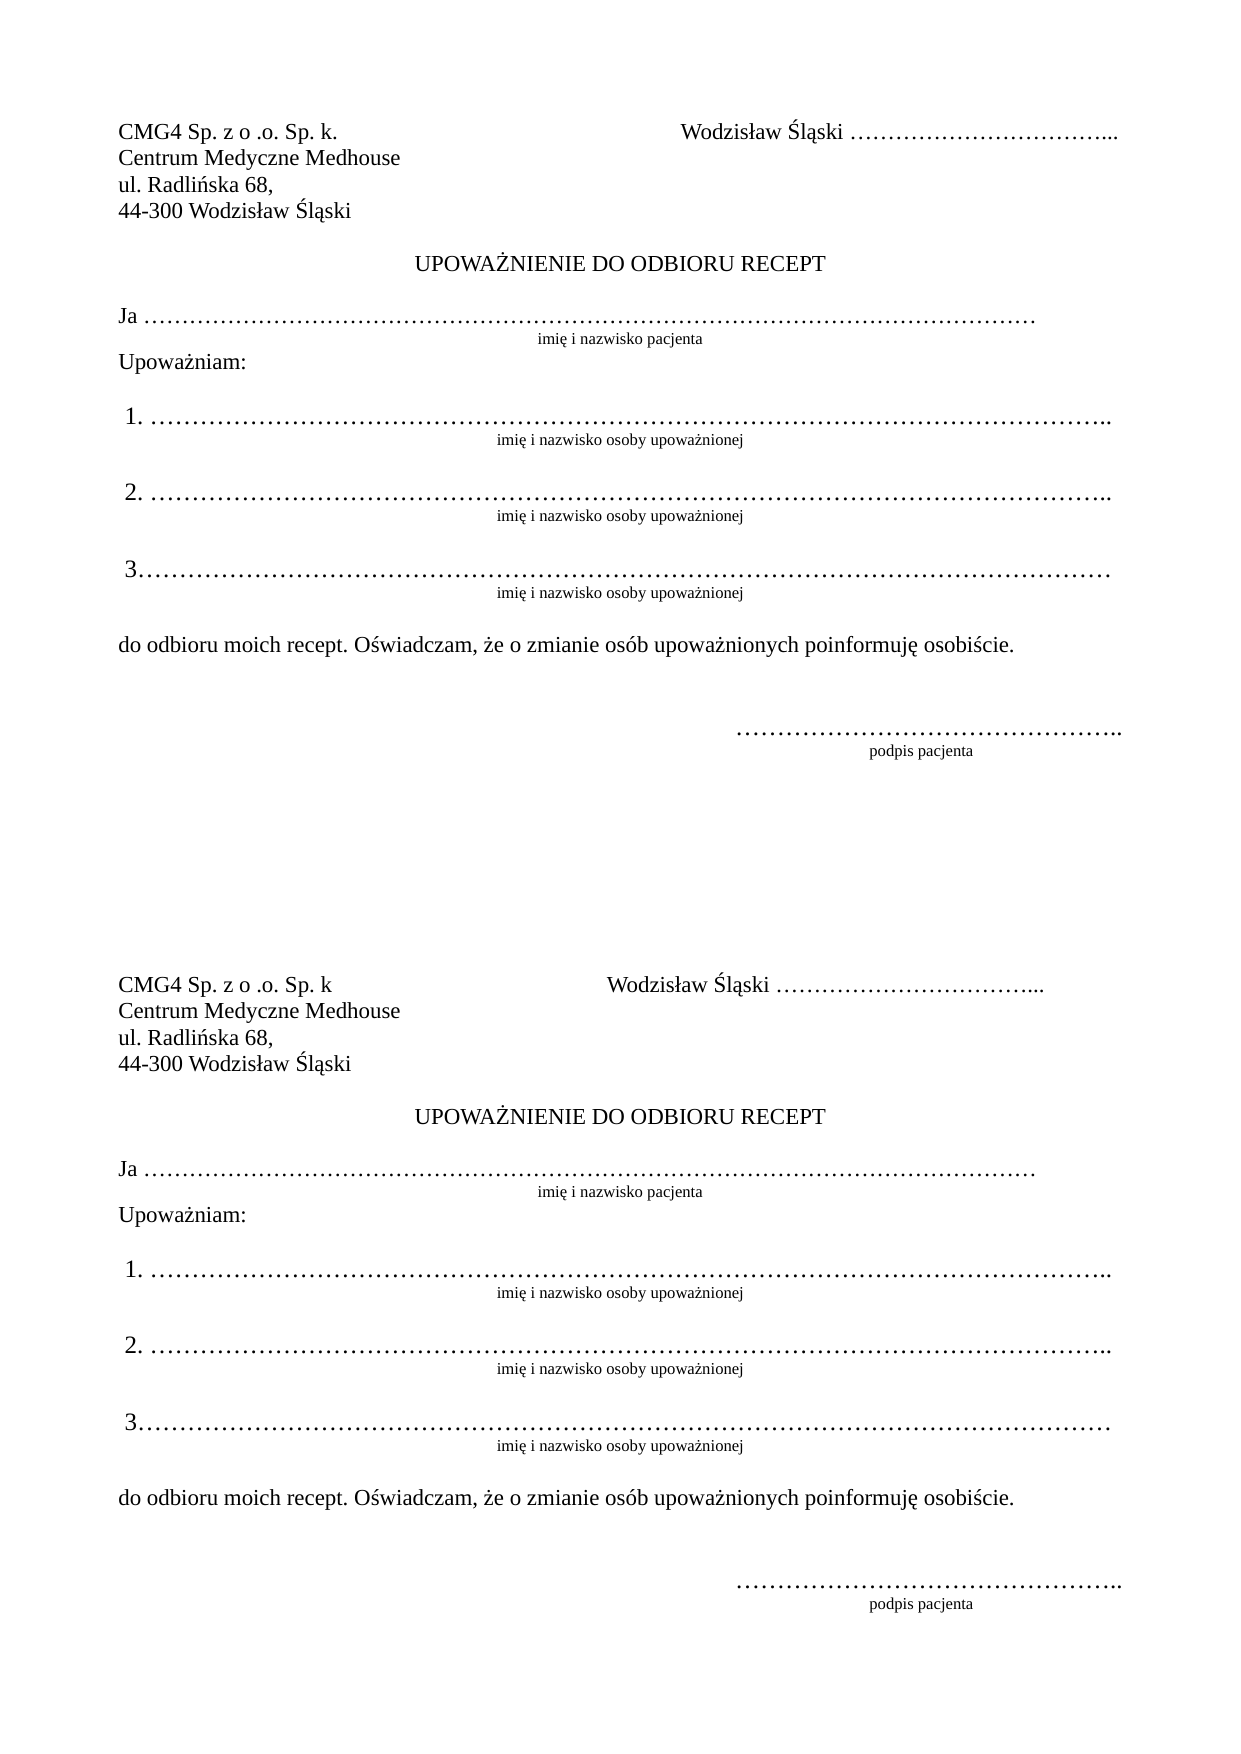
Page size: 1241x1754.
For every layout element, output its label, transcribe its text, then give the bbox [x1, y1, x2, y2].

text UPOWAŻNIENIE DO ODBIORU RECEPT [118, 1103, 1122, 1129]
text 3……………………………………………………………………………………………………… [118, 554, 1122, 583]
text 44-300 Wodzisław Śląski [118, 1050, 1122, 1076]
text Upoważniam: [118, 1201, 1122, 1227]
text imię i nazwisko osoby upoważnionej [118, 429, 1122, 449]
text imię i nazwisko osoby upoważnionej [118, 1282, 1122, 1302]
text do odbioru moich recept. Oświadczam, że o zmianie osób upoważnionych poinformuję osobiście. [118, 1484, 1122, 1510]
text 3……………………………………………………………………………………………………… [118, 1407, 1122, 1436]
text Ja ……………………………………………………………………………………………………… [118, 1156, 1122, 1182]
text CMG4 Sp. z o .o. Sp. k. Wodzisław Śląski ……………………………... [118, 118, 1122, 144]
text ……………………………………….. [118, 712, 1122, 741]
text imię i nazwisko osoby upoważnionej [118, 506, 1122, 525]
text 1. …………………………………………………………………………………………………….. [118, 401, 1122, 429]
text imię i nazwisko osoby upoważnionej [118, 1436, 1122, 1455]
text podpis pacjenta [118, 1594, 1122, 1613]
text 1. …………………………………………………………………………………………………….. [118, 1254, 1122, 1282]
text imię i nazwisko pacjenta [118, 1182, 1122, 1201]
text imię i nazwisko osoby upoważnionej [118, 1359, 1122, 1378]
text Centrum Medyczne Medhouse [118, 144, 1122, 171]
text do odbioru moich recept. Oświadczam, że o zmianie osób upoważnionych poinformuję osobiście. [118, 631, 1122, 657]
text imię i nazwisko osoby upoważnionej [118, 583, 1122, 602]
text ul. Radlińska 68, [118, 171, 1122, 197]
text CMG4 Sp. z o .o. Sp. k Wodzisław Śląski ……………………………... [118, 971, 1122, 997]
text ul. Radlińska 68, [118, 1024, 1122, 1050]
text 2. …………………………………………………………………………………………………….. [118, 1330, 1122, 1359]
text 44-300 Wodzisław Śląski [118, 197, 1122, 223]
text Ja ……………………………………………………………………………………………………… [118, 303, 1122, 329]
text UPOWAŻNIENIE DO ODBIORU RECEPT [118, 250, 1122, 276]
text imię i nazwisko pacjenta [118, 329, 1122, 348]
text ……………………………………….. [118, 1565, 1122, 1594]
text 2. …………………………………………………………………………………………………….. [118, 477, 1122, 506]
text Centrum Medyczne Medhouse [118, 997, 1122, 1024]
text podpis pacjenta [118, 741, 1122, 760]
text Upoważniam: [118, 348, 1122, 374]
